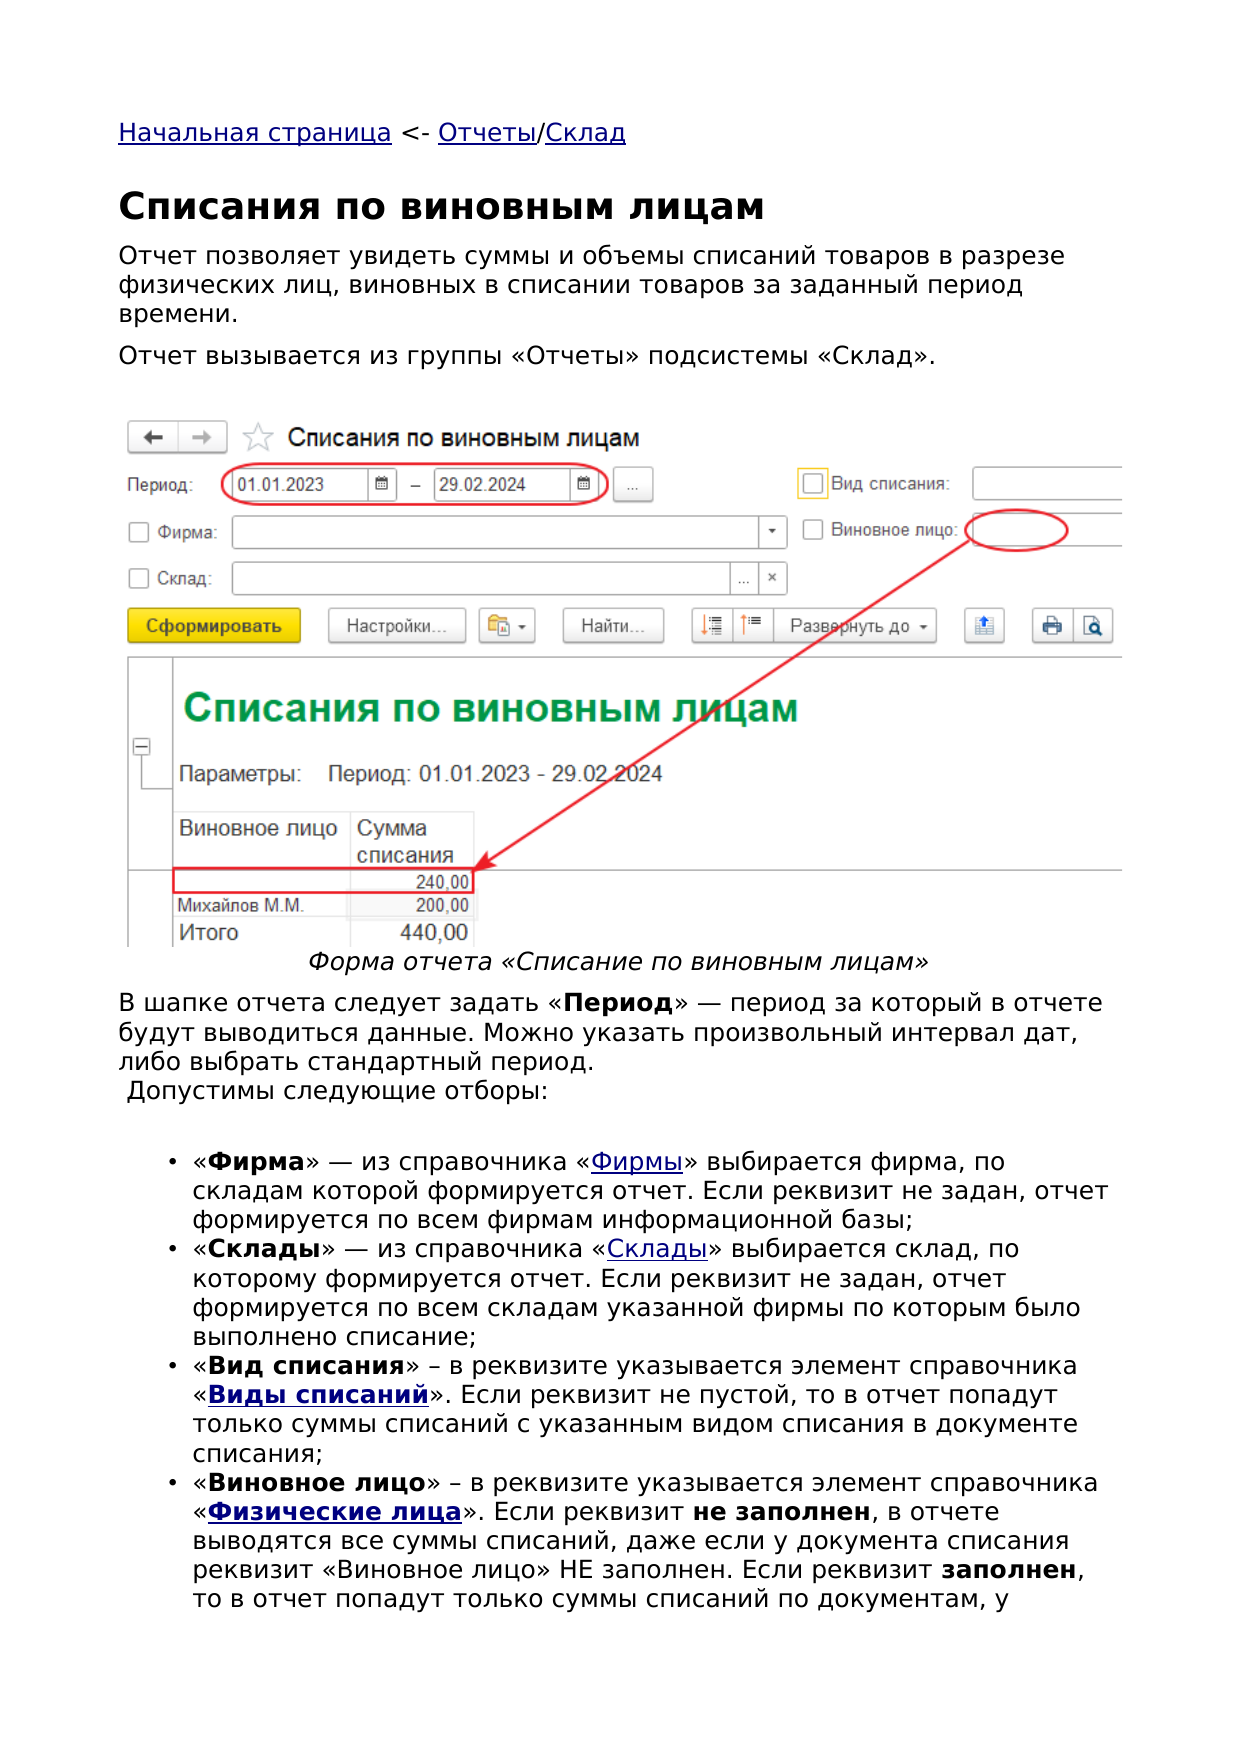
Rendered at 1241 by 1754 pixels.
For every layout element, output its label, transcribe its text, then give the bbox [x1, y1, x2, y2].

list «Фирма» — из справочника «Фирмы» выбирается фирма, по складам которой формируется отчет. Если реквизит не задан, отчет формируется по всем фирмам информационной базы; [177, 1147, 1122, 1235]
text Отчет позволяет увидеть суммы и объемы списаний товаров в разрезе физических лиц, виновных в списании товаров за заданный период времени. [118, 241, 1122, 328]
subtitle Списания по виновным лицам [118, 185, 1122, 228]
list «Виновное лицо» – в реквизите указывается элемент справочника «Физические лица». Если реквизит не заполнен, в отчете выводятся все суммы списаний, даже если у документа списания реквизит «Виновное лицо» НЕ заполнен. Если реквизит заполнен, то в отчет попадут только суммы списаний по документам, у [177, 1468, 1122, 1614]
text В шапке отчета следует задать «Период» — период за который в отчете будут выводиться данные. Можно указать произвольный интервал дат, либо выбрать стандартный период. Допустимы следующие отборы: [118, 988, 1122, 1105]
list «Склады» — из справочника «Склады» выбирается склад, по которому формируется отчет. Если реквизит не задан, отчет формируется по всем складам указанной фирмы по которым было выполнено списание; [177, 1235, 1122, 1351]
text Отчет вызывается из группы «Отчеты» подсистемы «Склад». [118, 341, 1122, 411]
text Начальная страница <- Отчеты/Склад [118, 118, 1122, 147]
picture [118, 411, 1123, 947]
list «Вид списания» – в реквизите указывается элемент справочника «Виды списаний». Если реквизит не пустой, то в отчет попадут только суммы списаний с указанным видом списания в документе списания; [177, 1351, 1122, 1468]
text Форма отчета «Списание по виновным лицам» [118, 947, 1122, 976]
